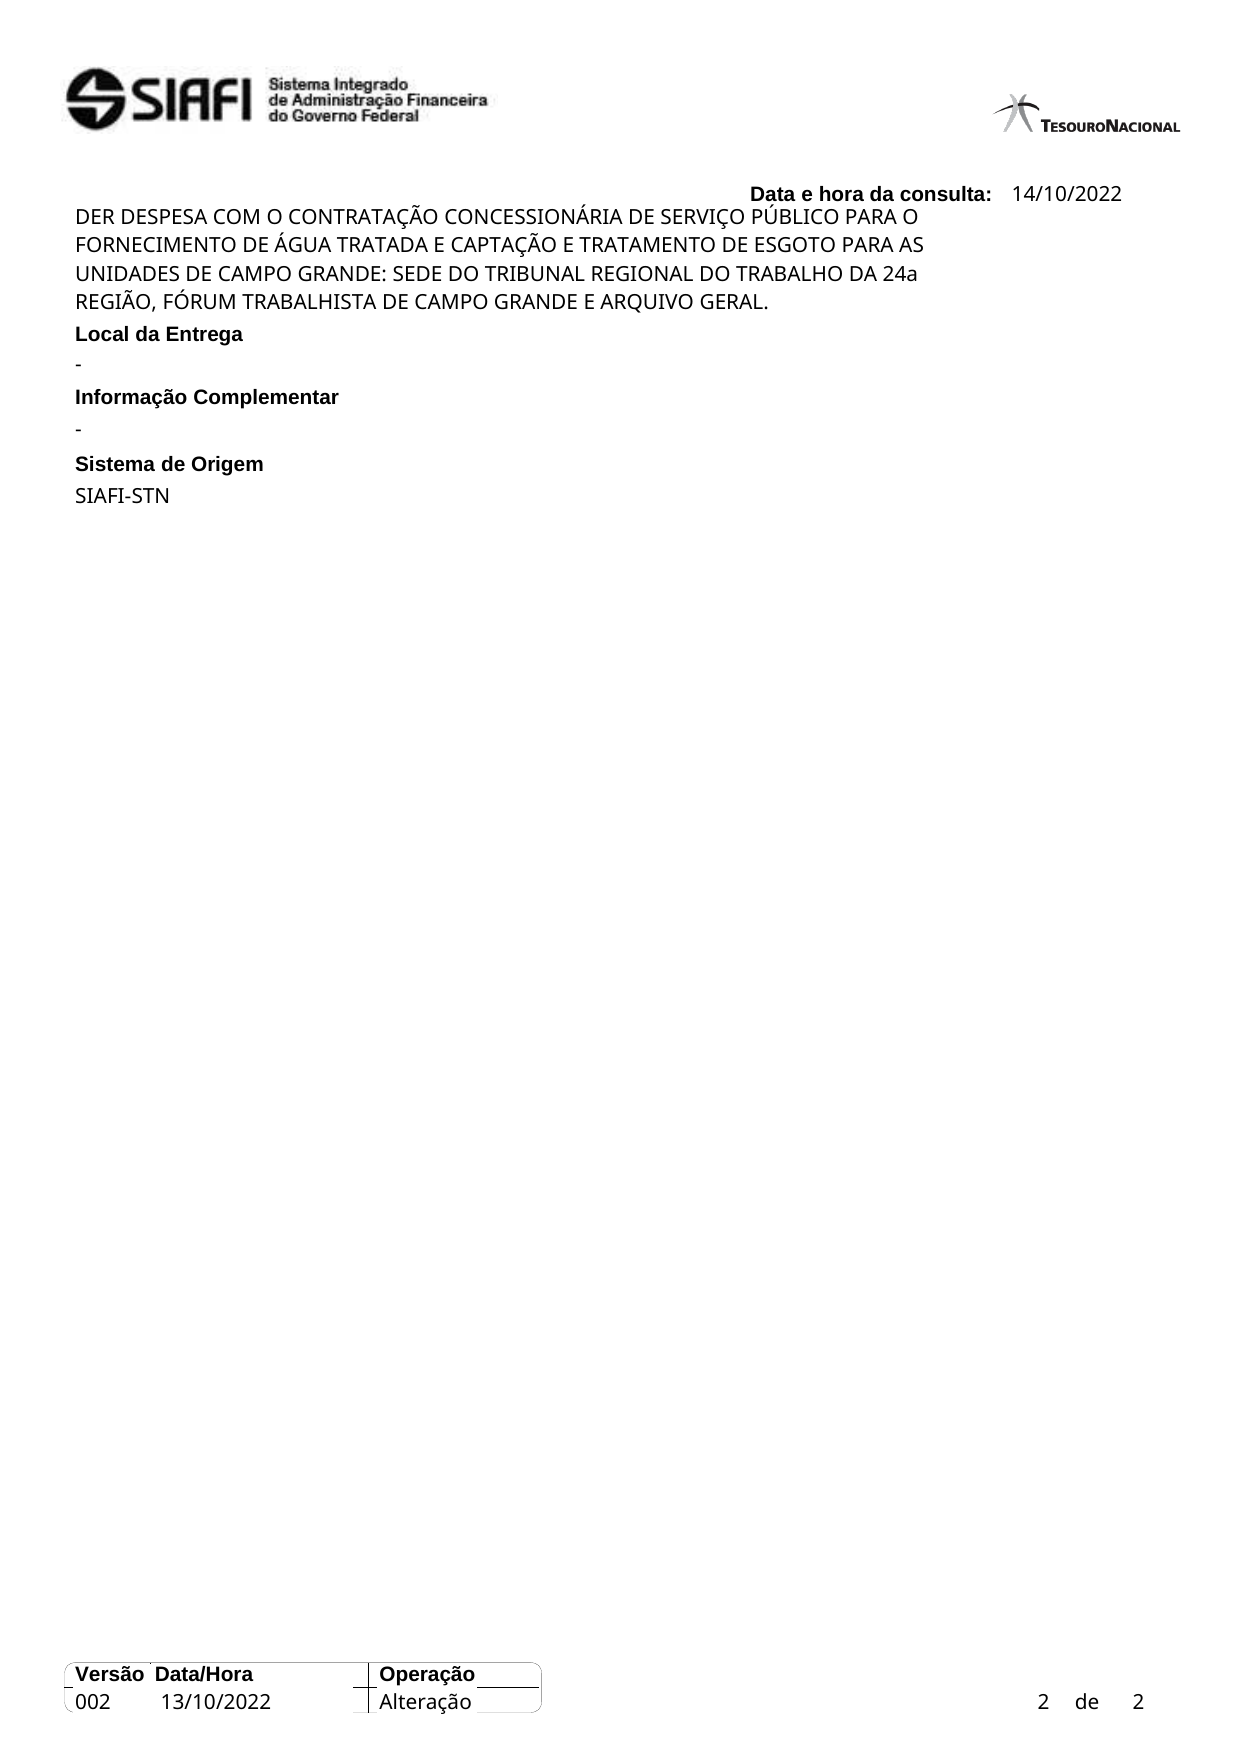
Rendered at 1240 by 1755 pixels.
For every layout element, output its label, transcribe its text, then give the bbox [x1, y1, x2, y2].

text SIAFI-STN [75, 481, 991, 509]
subtitle Sistema de Origem [75, 452, 991, 476]
text - [75, 349, 991, 378]
text ATENDER DESPESA COM O CONTRATAÇÃO CONCESSIONÁRIA DE SERVIÇO PÚBLICO PARA O FORNECIMENTO DE ÁGUA TRATADA E CAPTAÇÃO E TRATAMENTO DE ESGOTO PARA AS UNIDADES DE CAMPO GRANDE: SEDE DO TRIBUNAL REGIONAL DO TRABALHO DA 24a REGIÃO, FÓRUM TRABALHISTA DE CAMPO GRANDE E ARQUIVO GERAL. [75, 202, 949, 316]
text - [75, 414, 991, 442]
subtitle Informação Complementar [75, 385, 991, 409]
subtitle Local da Entrega [75, 322, 991, 346]
